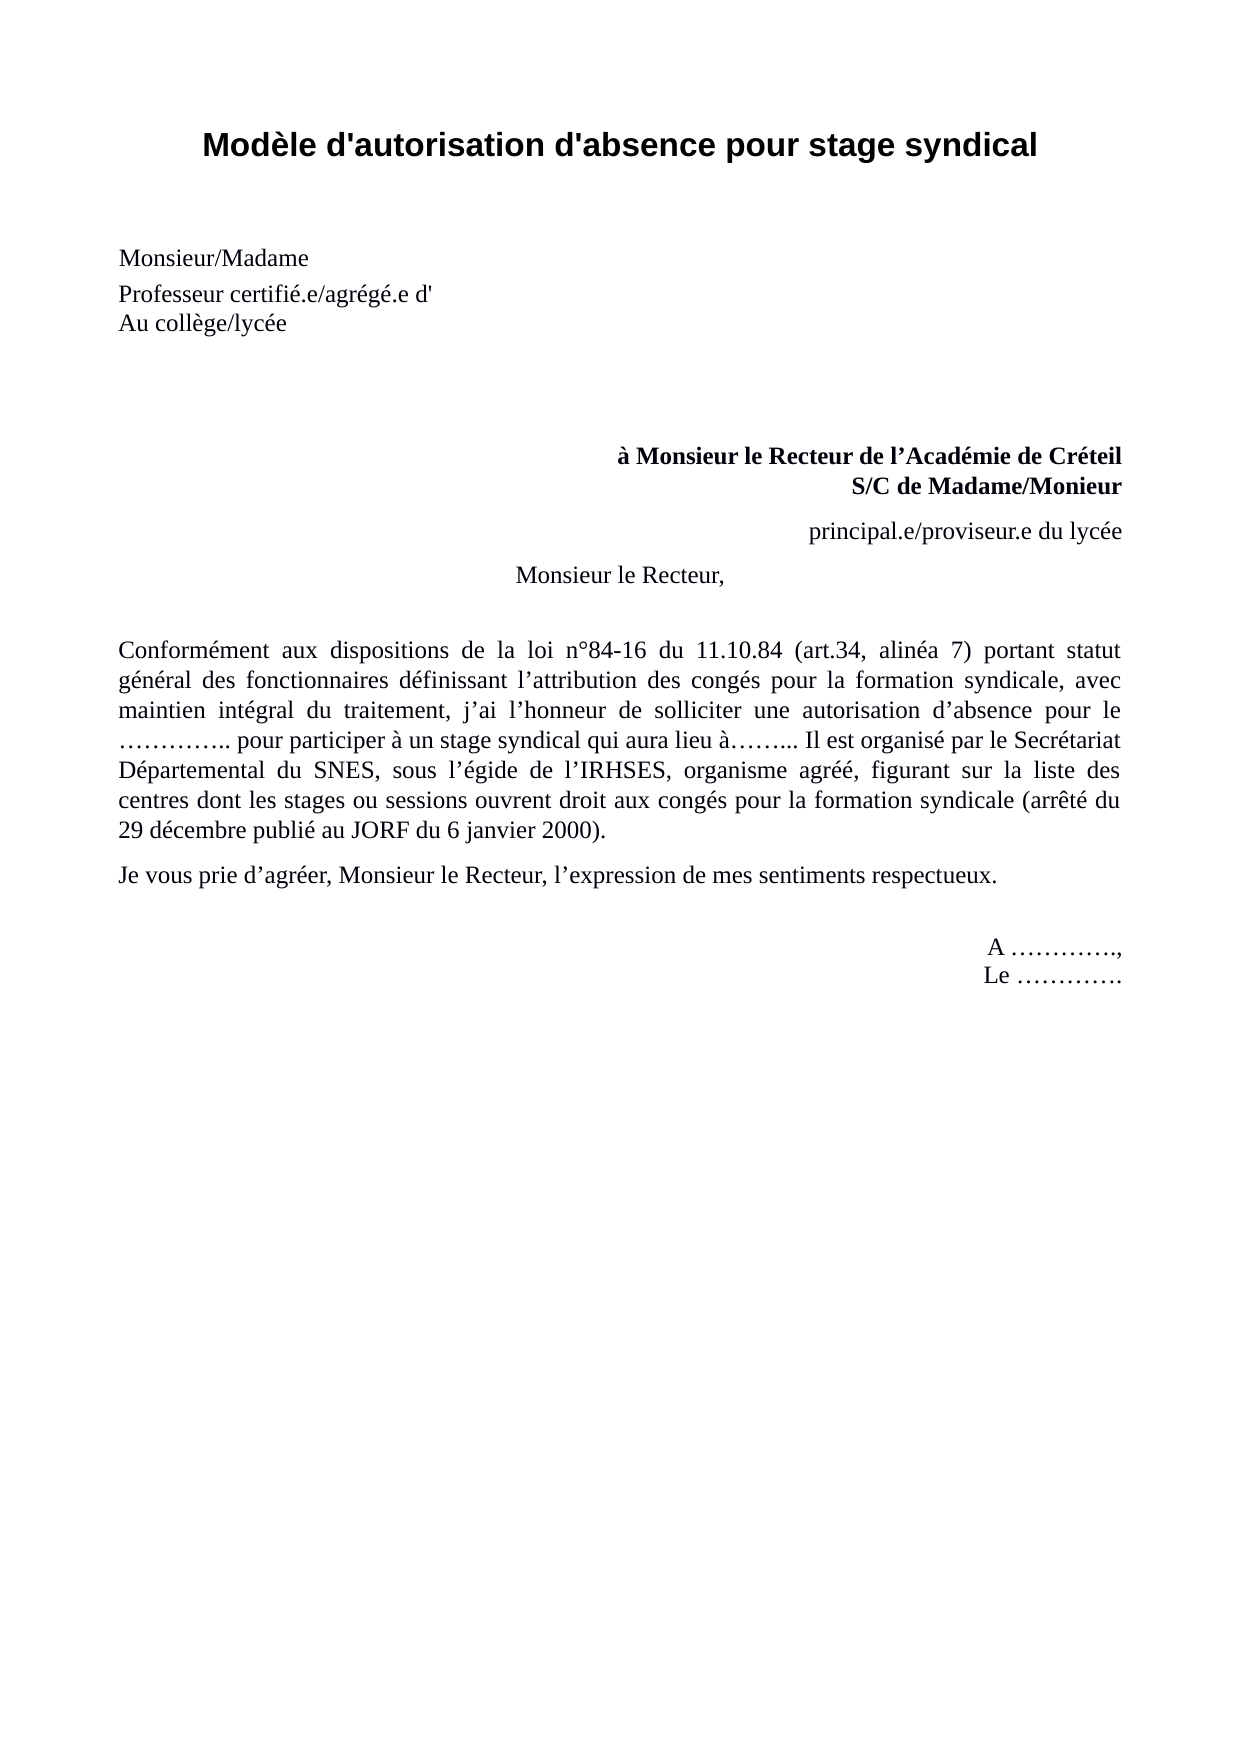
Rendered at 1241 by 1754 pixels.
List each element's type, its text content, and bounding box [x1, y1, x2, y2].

text Professeur certifié.e/agrégé.e d' Au collège/lycée [118, 279, 1122, 366]
text Je vous prie d’agréer, Monsieur le Recteur, l’expression de mes sentiments respectueux. [118, 858, 1122, 888]
text principal.e/proviseur.e du lycée [118, 515, 1122, 545]
text Le …………. [118, 961, 1122, 989]
text à Monsieur le Recteur de l’Académie de Créteil S/C de Madame/Monieur [118, 440, 1122, 500]
text Monsieur/Madame [118, 243, 1122, 272]
text A …………., [118, 932, 1122, 961]
text Modèle d'autorisation d'absence pour stage syndical [118, 125, 1122, 164]
text Conformément aux dispositions de la loi n°84-16 du 11.10.84 (art.34, alinéa 7) portant statut général des fonctionnaires définissant l’attribution des congés pour la formation syndicale, avec maintien intégral du traitement, j’ai l’honneur de solliciter une autorisation d’absence pour le ………….. pour participer à un stage syndical qui aura lieu à……... Il est organisé par le Secrétariat Départemental du SNES, sous l’égide de l’IRHSES, organisme agréé, figurant sur la liste des centres dont les stages ou sessions ouvrent droit aux congés pour la formation syndicale (arrêté du 29 décembre publié au JORF du 6 janvier 2000). [118, 604, 1122, 844]
text Monsieur le Recteur, [118, 559, 1122, 589]
